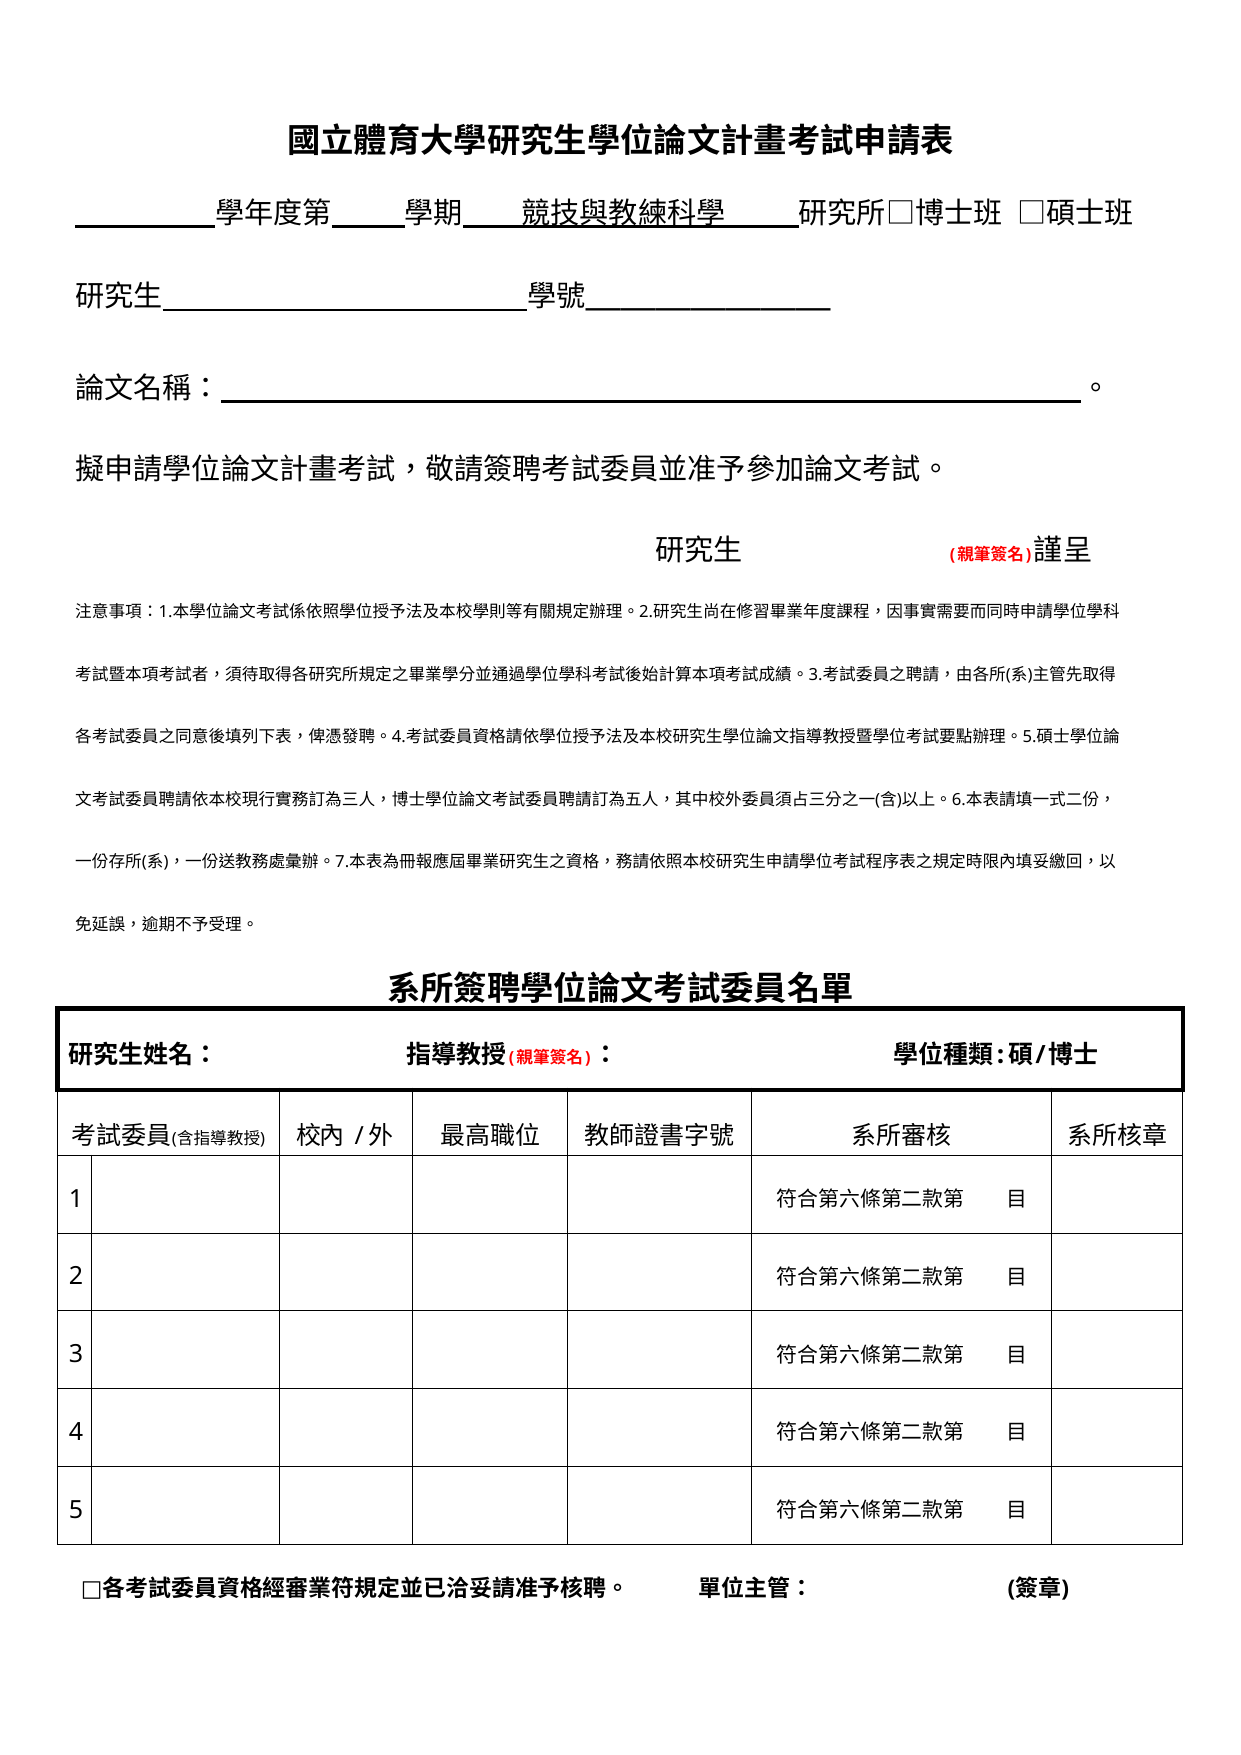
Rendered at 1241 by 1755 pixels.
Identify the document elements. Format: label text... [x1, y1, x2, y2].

table_cell [280, 1156, 412, 1232]
text 擬申請學位論文計畫考試，敬請簽聘考試委員並准予參加論文考試。 [75, 425, 1150, 487]
text 文考試委員聘請依本校現行實務訂為三人，博士學位論文考試委員聘請訂為五人，其中校外委員須占三分之一(含)以上。6.本表請填一式二份， [75, 756, 1240, 819]
text 系所簽聘學位論文考試委員名單 [75, 944, 1165, 1006]
table_cell [92, 1156, 279, 1232]
table_cell 符合第六條第二款第 目 [752, 1156, 1051, 1232]
table_cell 系所審核 [752, 1092, 1051, 1154]
table_cell 1 [58, 1156, 91, 1232]
table_cell [413, 1311, 567, 1388]
table_cell [413, 1389, 567, 1466]
table_cell [568, 1234, 751, 1310]
table_cell 符合第六條第二款第 目 [752, 1311, 1051, 1388]
table_cell 5 [58, 1467, 91, 1544]
table_cell 4 [58, 1389, 91, 1466]
table_header 研究生姓名： 指導教授(親筆簽名)： 學位種類:碩/博士 [60, 1011, 1181, 1087]
table_cell [413, 1467, 567, 1544]
table_cell 校內 / 外 [280, 1092, 412, 1154]
table_cell [92, 1234, 279, 1310]
text 一份存所(系)，一份送教務處彙辦。7.本表為冊報應屆畢業研究生之資格，務請依照本校研究生申請學位考試程序表之規定時限內填妥繳回，以 [75, 819, 1240, 881]
table_cell 符合第六條第二款第 目 [752, 1234, 1051, 1310]
table_cell [92, 1311, 279, 1388]
table_cell [280, 1311, 412, 1388]
table_cell 3 [58, 1311, 91, 1388]
table_cell 符合第六條第二款第 目 [752, 1467, 1051, 1544]
table_cell 考試委員(含指導教授) [58, 1092, 279, 1154]
table_cell 最高職位 [413, 1092, 567, 1154]
table_cell 教師證書字號 [568, 1092, 751, 1154]
table_cell [413, 1156, 567, 1232]
text 研究生 (親筆簽名)謹呈 [75, 506, 1092, 569]
table_cell [1052, 1389, 1182, 1466]
text 研究生 學號______________ [75, 252, 1165, 314]
text 免延誤，逾期不予受理。 [75, 881, 1240, 944]
text 考試暨本項考試者，須待取得各研究所規定之畢業學分並通過學位學科考試後始計算本項考試成績。3.考試委員之聘請，由各所(系)主管先取得 [75, 631, 1240, 694]
table_cell [1052, 1311, 1182, 1388]
table_cell 2 [58, 1234, 91, 1310]
text □各考試委員資格經審業符規定並已洽妥請准予核聘。 單位主管： (簽章) [56, 1545, 1165, 1607]
text 各考試委員之同意後填列下表，俾憑發聘。4.考試委員資格請依學位授予法及本校研究生學位論文指導教授暨學位考試要點辦理。5.碩士學位論 [75, 694, 1240, 756]
text 論文名稱： 。 [75, 344, 1150, 406]
table_cell [568, 1156, 751, 1232]
table_cell [1052, 1467, 1182, 1544]
table_cell [1052, 1234, 1182, 1310]
table_cell 系所核章 [1052, 1092, 1182, 1154]
table_cell [568, 1311, 751, 1388]
table_cell [413, 1234, 567, 1310]
table_cell [568, 1389, 751, 1466]
text 學年度第 學期 競技與教練科學 研究所□博士班 □碩士班 [75, 169, 1165, 231]
text 國立體育大學研究生學位論文計畫考試申請表 [75, 96, 1165, 158]
table_cell [280, 1234, 412, 1310]
text 注意事項：1.本學位論文考試係依照學位授予法及本校學則等有關規定辦理。2.研究生尚在修習畢業年度課程，因事實需要而同時申請學位學科 [75, 569, 1240, 631]
table_cell 符合第六條第二款第 目 [752, 1389, 1051, 1466]
table_cell [568, 1467, 751, 1544]
table_cell [92, 1389, 279, 1466]
table_cell [92, 1467, 279, 1544]
table_cell [280, 1389, 412, 1466]
table_cell [1052, 1156, 1182, 1232]
table_cell [280, 1467, 412, 1544]
